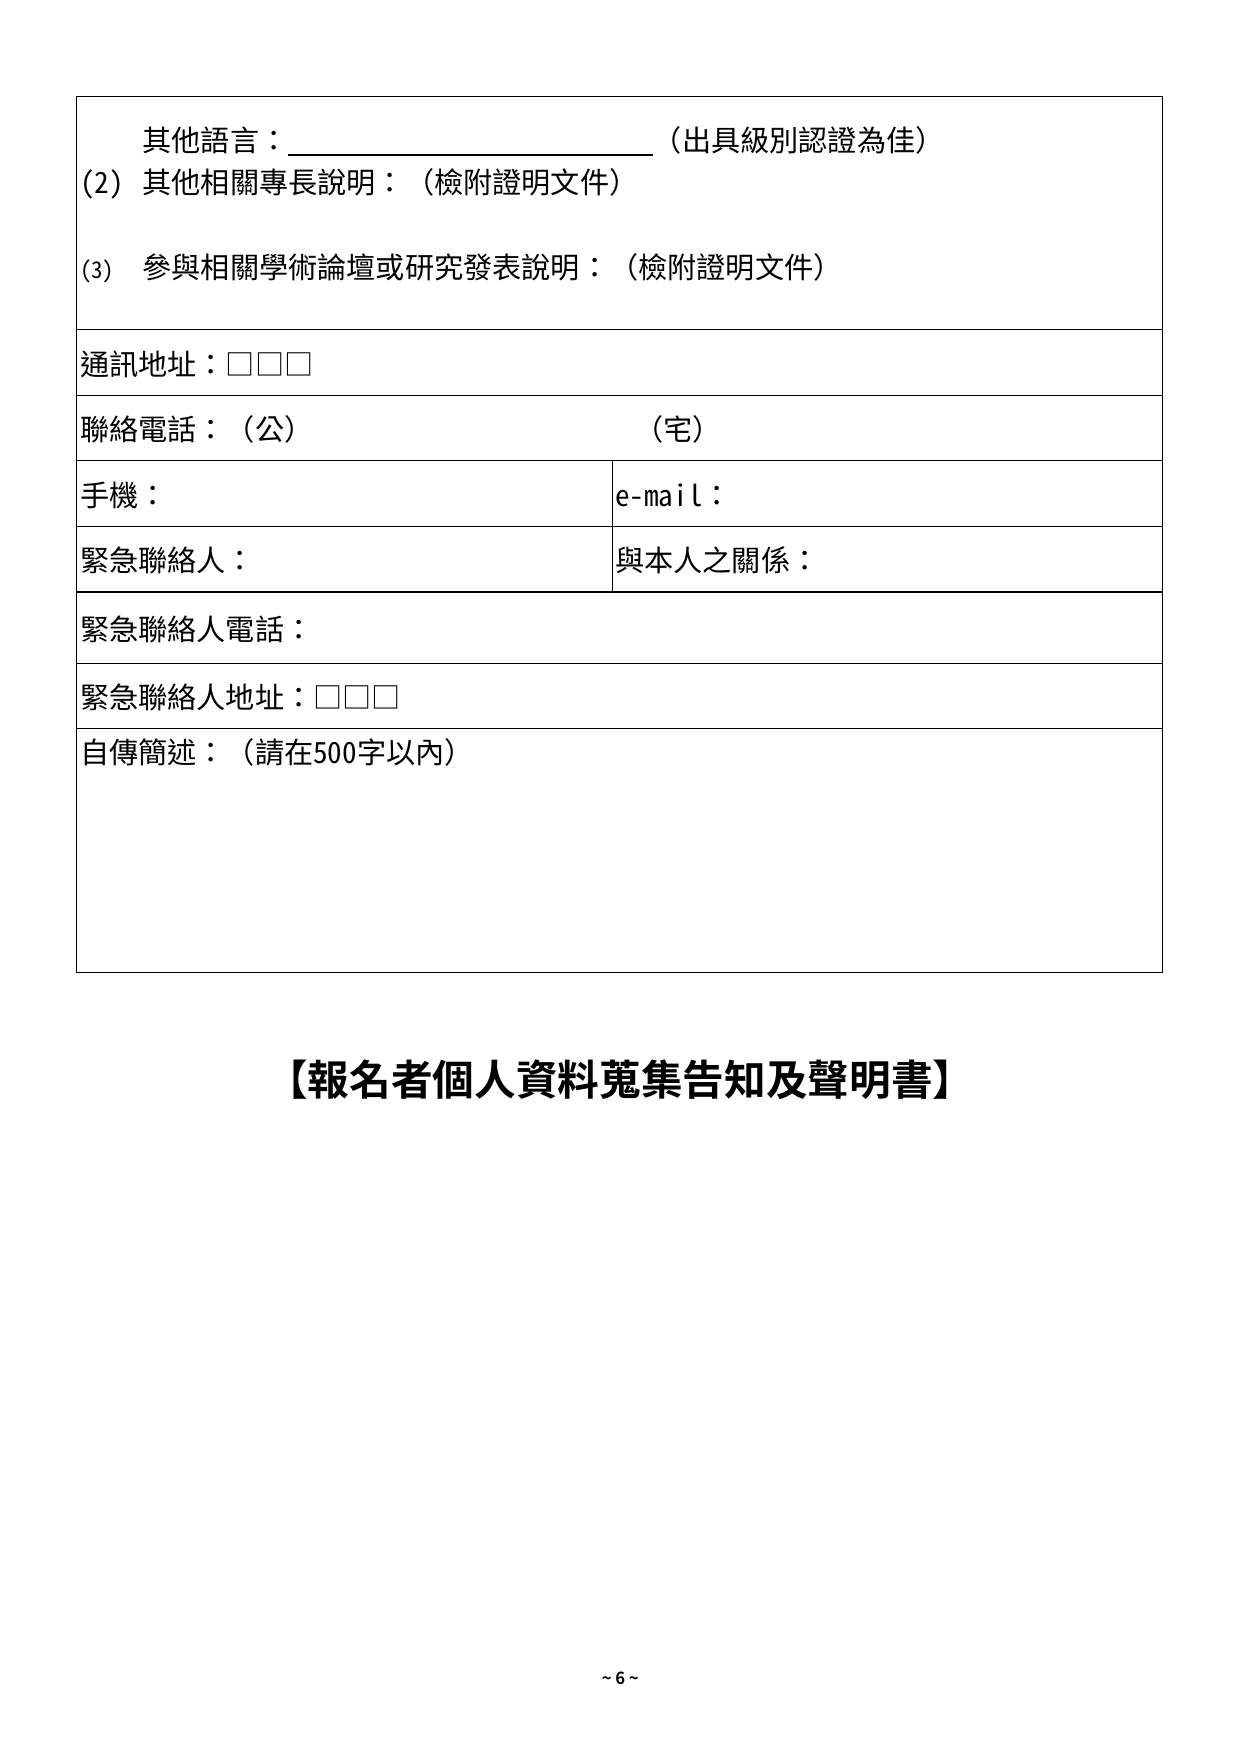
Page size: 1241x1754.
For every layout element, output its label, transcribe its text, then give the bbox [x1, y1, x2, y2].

table_cell 自傳簡述：（請在500字以內） [77, 729, 1162, 972]
table_cell e-mail： [613, 461, 1162, 526]
table_cell 其他語言： （出具級別認證為佳） 其他相關專長說明：（檢附證明文件） 參與相關學術論壇或研究發表說明：（檢附證明文件） [77, 97, 1162, 329]
table_cell 手機： [77, 461, 612, 526]
table_cell 緊急聯絡人地址：□□□ [77, 664, 1162, 728]
table_cell 與本人之關係： [613, 527, 1162, 591]
text 【報名者個人資料蒐集告知及聲明書】 [89, 1035, 1152, 1098]
table_cell 通訊地址：□□□ [77, 330, 1162, 394]
table_cell 聯絡電話：（公） （宅） [77, 396, 1162, 460]
table_cell 緊急聯絡人電話： [77, 593, 1162, 663]
table_cell 緊急聯絡人： [77, 527, 612, 591]
